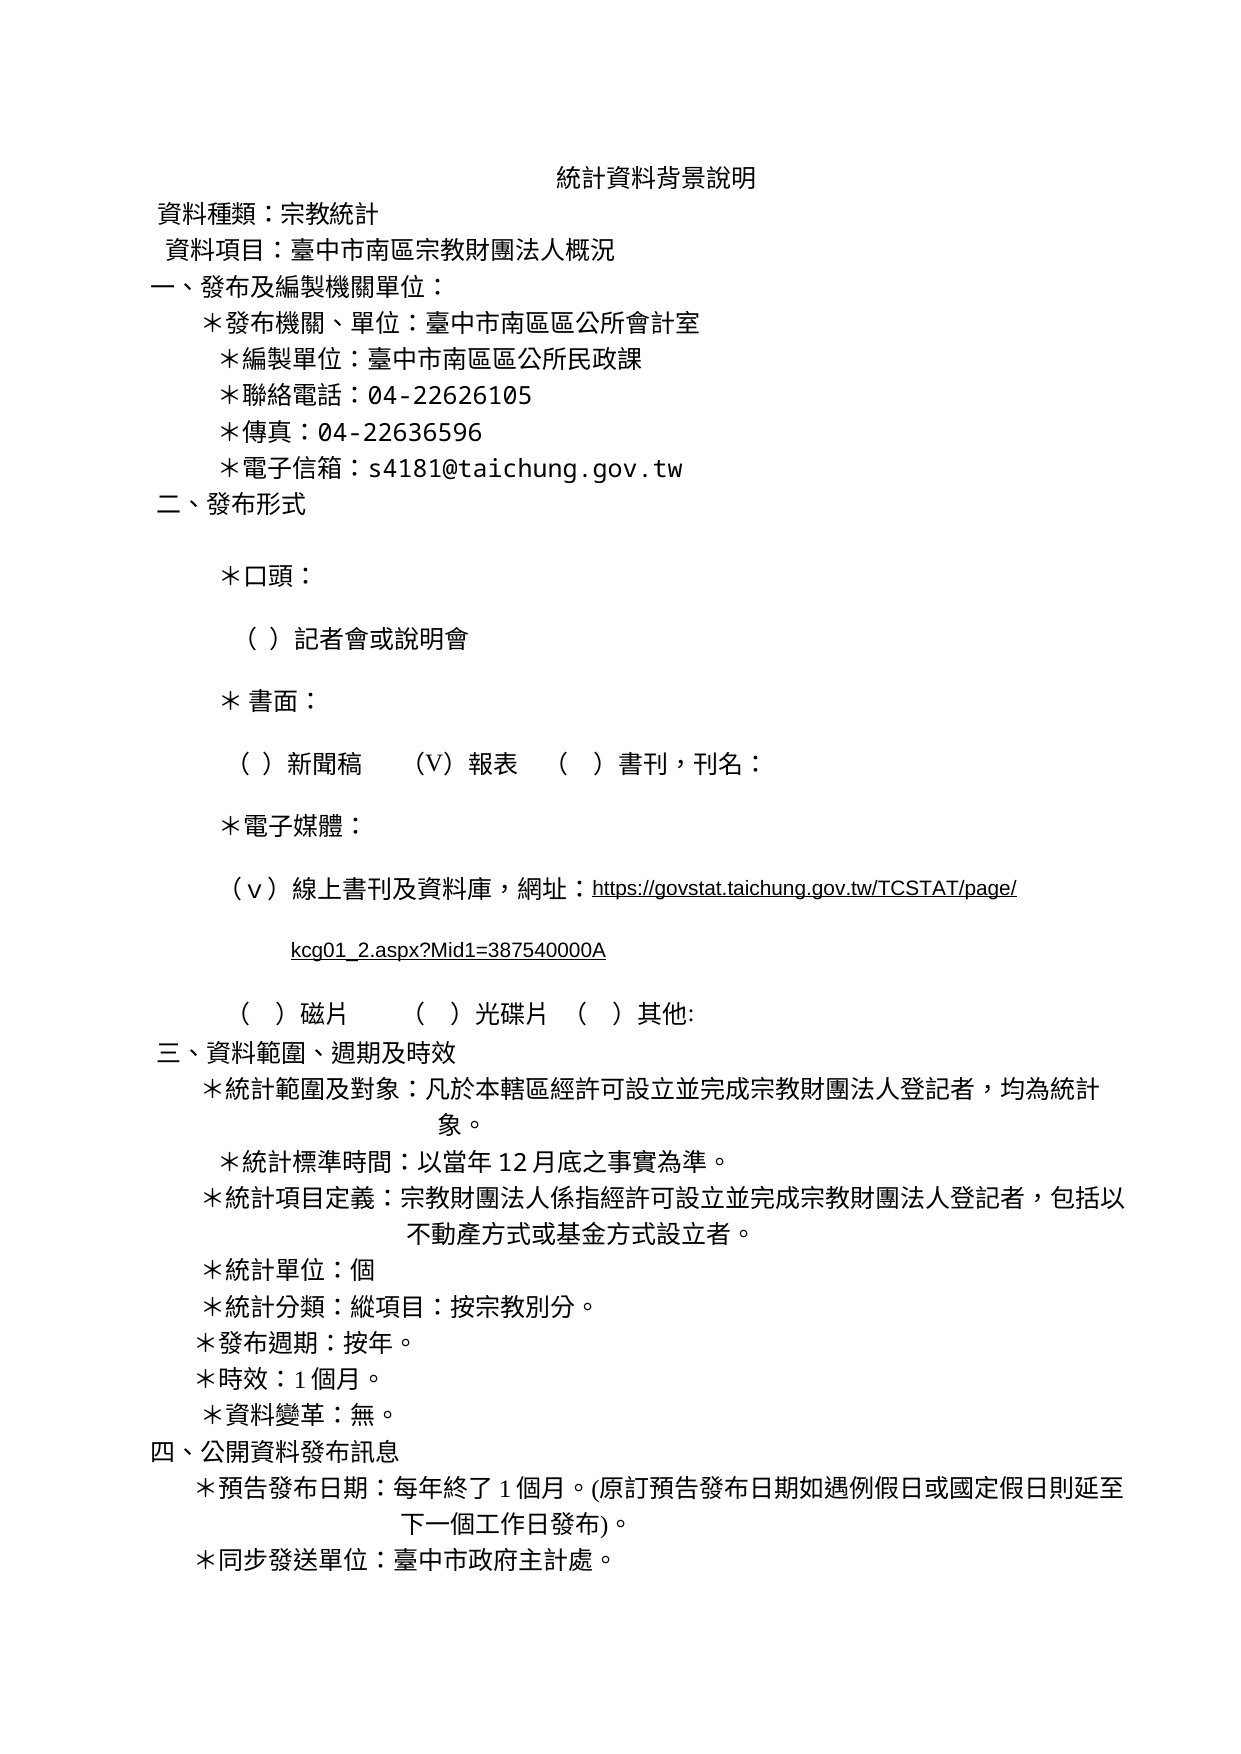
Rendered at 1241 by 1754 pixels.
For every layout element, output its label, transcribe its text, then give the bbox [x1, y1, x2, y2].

text （ ）磁片 （ ）光碟片 （ ）其他: [225, 971, 1125, 1033]
text 統計資料背景說明 [187, 158, 1125, 194]
text ＊傳真：04-22636596 [187, 412, 1125, 448]
text 三、資料範圍、週期及時效 [150, 1033, 1125, 1069]
text ＊發布機關、單位：臺中市南區區公所會計室 [187, 303, 1125, 339]
text ＊資料變革：無。 [187, 1396, 1125, 1432]
text 二、發布形式 [150, 484, 1125, 521]
list 書面： [218, 658, 1125, 721]
text （ ）記者會或說明會 [232, 596, 1125, 658]
text ＊聯絡電話：04-22626105 [187, 376, 1125, 412]
text 資料項目：臺中市南區宗教財團法人概況 [150, 231, 1125, 267]
text ＊電子媒體： [218, 783, 1125, 846]
text ＊電子信箱：s4181@taichung.gov.tw [187, 448, 1125, 484]
text ＊編製單位：臺中市南區區公所民政課 [187, 339, 1125, 376]
text 四、公開資料發布訊息 [150, 1432, 1125, 1468]
text ＊統計範圍及對象：凡於本轄區經許可設立並完成宗教財團法人登記者，均為統計 [187, 1069, 1125, 1106]
text 資料種類：宗教統計 [158, 194, 1125, 231]
text ＊統計單位：個 [187, 1251, 1125, 1287]
text ＊發布週期：按年。 [187, 1323, 1125, 1359]
text ＊預告發布日期：每年終了1個月。(原訂預告發布日期如遇例假日或國定假日則延至下一個工作日發布)。 [187, 1468, 1125, 1541]
text （ｖ）線上書刊及資料庫，網址：https://govstat.taichung.gov.tw/TCSTAT/page/kcg01_2.aspx?Mid1=387540000A [217, 846, 1125, 971]
text ＊時效：1個月。 [187, 1359, 1125, 1396]
text ＊口頭： [218, 533, 1125, 596]
text ＊同步發送單位：臺中市政府主計處。 [187, 1541, 1125, 1577]
text ＊統計標準時間：以當年12月底之事實為準。 [187, 1142, 1125, 1178]
text （ ）新聞稿 （V）報表 （ ）書刊，刊名： [187, 721, 1125, 783]
text ＊統計項目定義：宗教財團法人係指經許可設立並完成宗教財團法人登記者，包括以不動產方式或基金方式設立者。 [187, 1178, 1125, 1251]
text ＊統計分類：縱項目：按宗教別分。 [187, 1287, 1125, 1323]
text 一、發布及編製機關單位： [150, 267, 1125, 303]
text 象。 [437, 1106, 1125, 1142]
